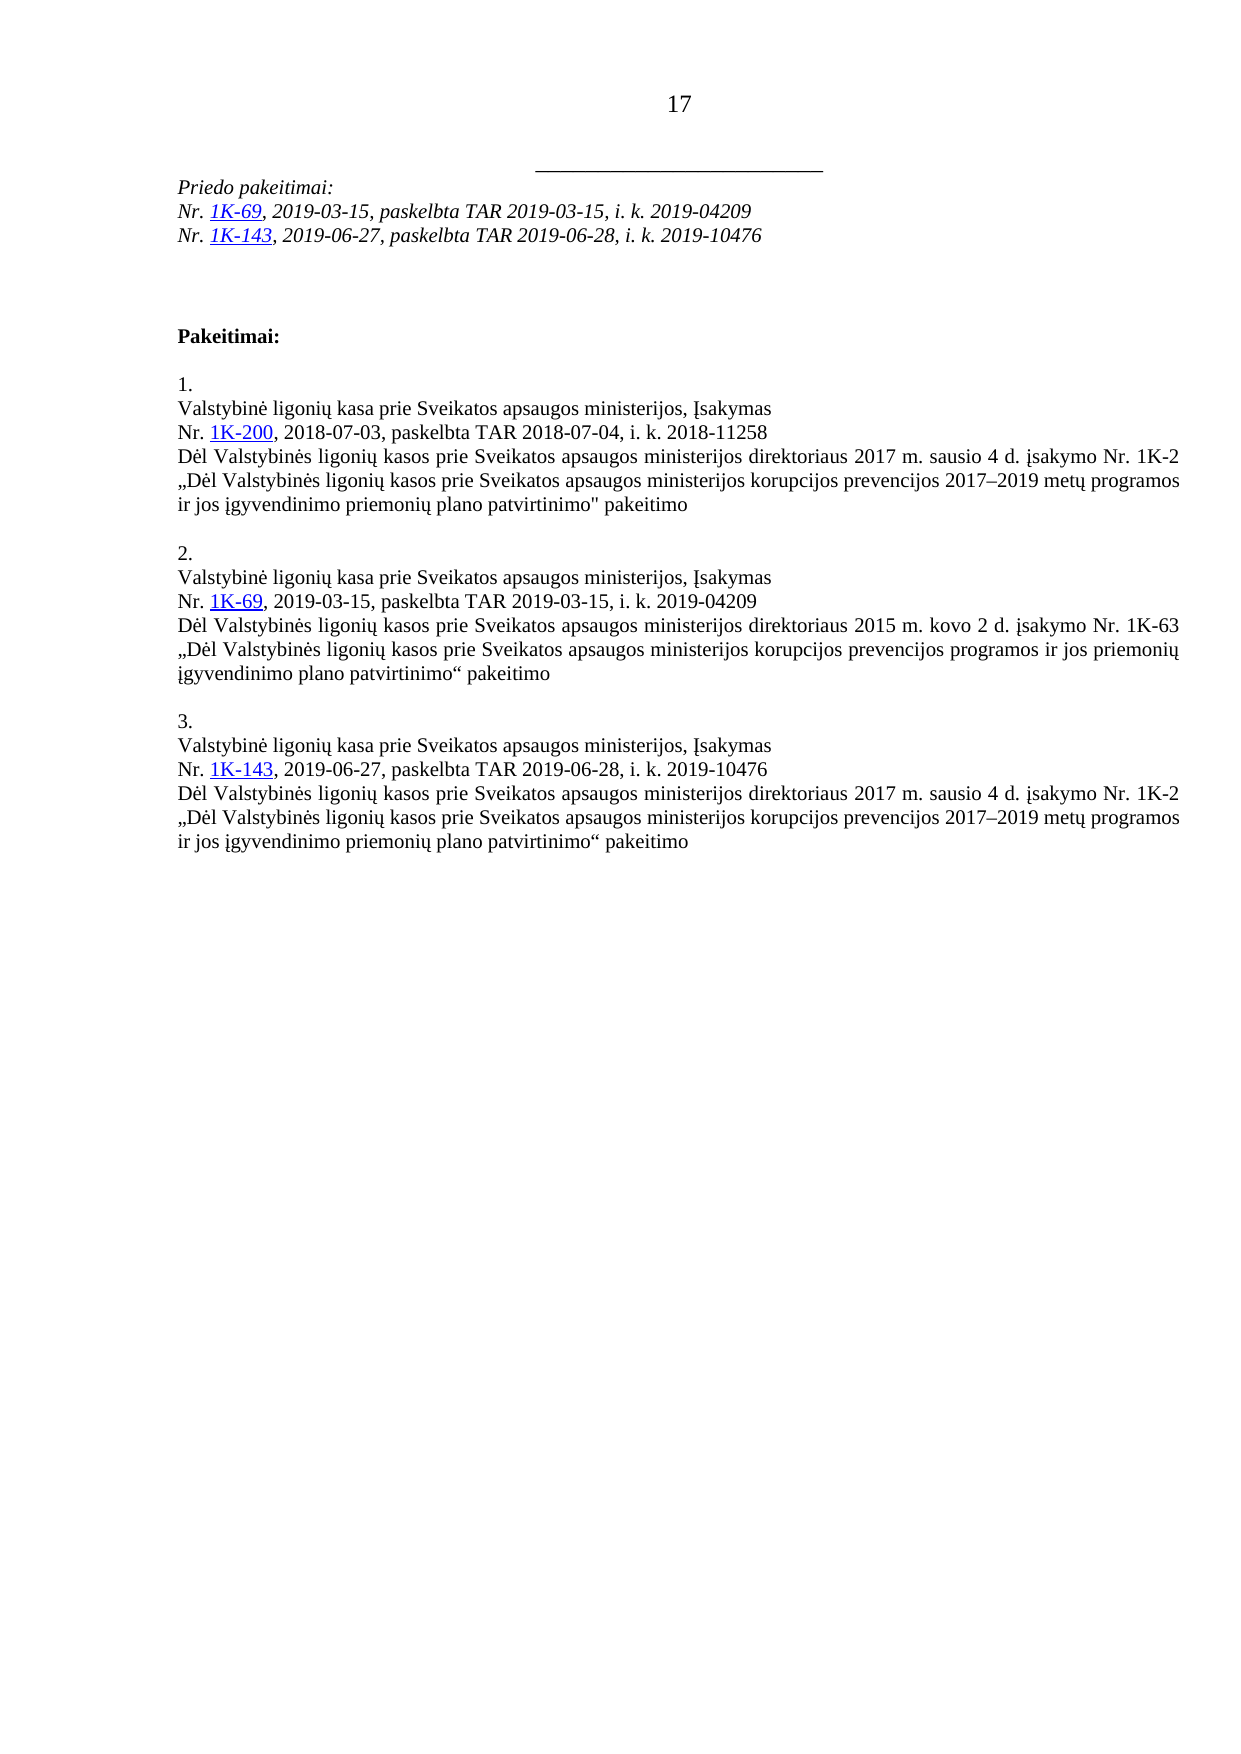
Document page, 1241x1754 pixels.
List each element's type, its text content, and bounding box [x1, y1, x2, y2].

text _______________________ [177, 146, 1181, 175]
text Nr. 1K-143, 2019-06-27, paskelbta TAR 2019-06-28, i. k. 2019-10476 [177, 757, 1181, 781]
text Dėl Valstybinės ligonių kasos prie Sveikatos apsaugos ministerijos direktoriaus 2017 m. sausio 4 d. įsakymo Nr. 1K-2 „Dėl Valstybinės ligonių kasos prie Sveikatos apsaugos ministerijos korupcijos prevencijos 2017–2019 metų programos ir jos įgyvendinimo priemonių plano patvirtinimo" pakeitimo [177, 444, 1181, 516]
text 1. [177, 372, 1181, 396]
text Dėl Valstybinės ligonių kasos prie Sveikatos apsaugos ministerijos direktoriaus 2015 m. kovo 2 d. įsakymo Nr. 1K-63 „Dėl Valstybinės ligonių kasos prie Sveikatos apsaugos ministerijos korupcijos prevencijos programos ir jos priemonių įgyvendinimo plano patvirtinimo“ pakeitimo [177, 613, 1181, 685]
text Nr. 1K-200, 2018-07-03, paskelbta TAR 2018-07-04, i. k. 2018-11258 [177, 420, 1181, 444]
text Valstybinė ligonių kasa prie Sveikatos apsaugos ministerijos, Įsakymas [177, 396, 1181, 420]
text 3. [177, 709, 1181, 733]
text Dėl Valstybinės ligonių kasos prie Sveikatos apsaugos ministerijos direktoriaus 2017 m. sausio 4 d. įsakymo Nr. 1K-2 „Dėl Valstybinės ligonių kasos prie Sveikatos apsaugos ministerijos korupcijos prevencijos 2017–2019 metų programos ir jos įgyvendinimo priemonių plano patvirtinimo“ pakeitimo [177, 781, 1181, 853]
text Nr. 1K-69, 2019-03-15, paskelbta TAR 2019-03-15, i. k. 2019-04209 [177, 589, 1181, 613]
text Nr. 1K-143, 2019-06-27, paskelbta TAR 2019-06-28, i. k. 2019-10476 [177, 223, 1181, 247]
text Nr. 1K-69, 2019-03-15, paskelbta TAR 2019-03-15, i. k. 2019-04209 [177, 199, 1181, 223]
text Priedo pakeitimai: [177, 175, 1181, 199]
text 2. [177, 541, 1181, 564]
text Pakeitimai: [177, 324, 1181, 348]
text Valstybinė ligonių kasa prie Sveikatos apsaugos ministerijos, Įsakymas [177, 733, 1181, 757]
text Valstybinė ligonių kasa prie Sveikatos apsaugos ministerijos, Įsakymas [177, 564, 1181, 589]
